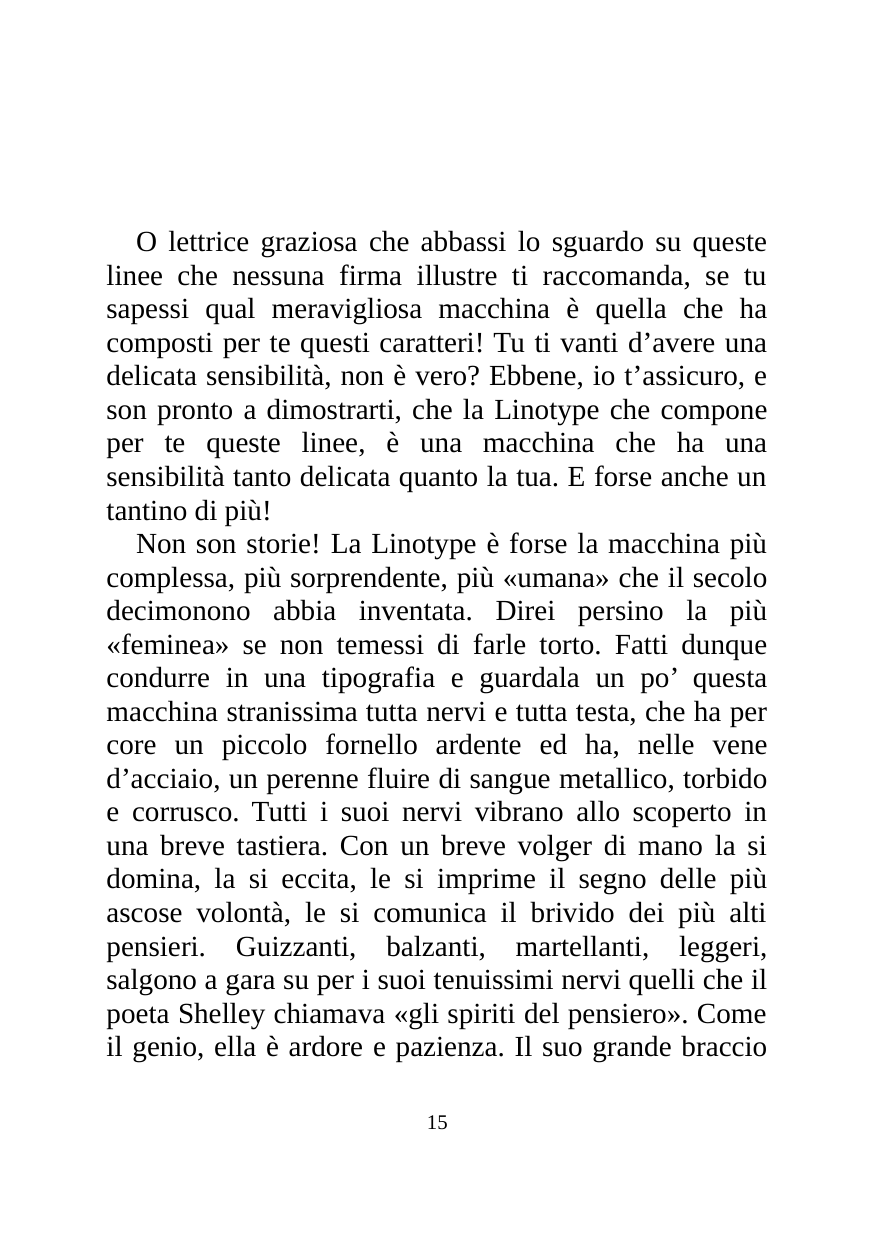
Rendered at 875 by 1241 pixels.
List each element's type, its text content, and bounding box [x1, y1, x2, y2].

text Non son storie! La Linotype è forse la macchina più complessa, più sorprendente, più «umana» che il secolo decimonono abbia inventata. Direi persino la più «feminea» se non temessi di farle torto. Fatti dunque condurre in una tipografia e guardala un po’ questa macchina stranissima tutta nervi e tutta testa, che ha per core un piccolo fornello ardente ed ha, nelle vene d’acciaio, un perenne fluire di sangue metallico, torbido e corrusco. Tutti i suoi nervi vibrano allo scoperto in una breve tastiera. Con un breve volger di mano la si domina, la si eccita, le si imprime il segno delle più ascose volontà, le si comunica il brivido dei più alti pensieri. Guizzanti, balzanti, martellanti, leggeri, salgono a gara su per i suoi tenuissimi nervi quelli che il poeta Shelley chiamava «gli spiriti del pensiero». Come il genio, ella è ardore e pazienza. Il suo grande braccio [106, 526, 768, 1063]
text O lettrice graziosa che abbassi lo sguardo su queste linee che nessuna firma illustre ti raccomanda, se tu sapessi qual meravigliosa macchina è quella che ha composti per te questi caratteri! Tu ti vanti d’avere una delicata sensibilità, non è vero? Ebbene, io t’assicuro, e son pronto a dimostrarti, che la Linotype che compone per te queste linee, è una macchina che ha una sensibilità tanto delicata quanto la tua. E forse anche un tantino di più! [106, 224, 768, 526]
